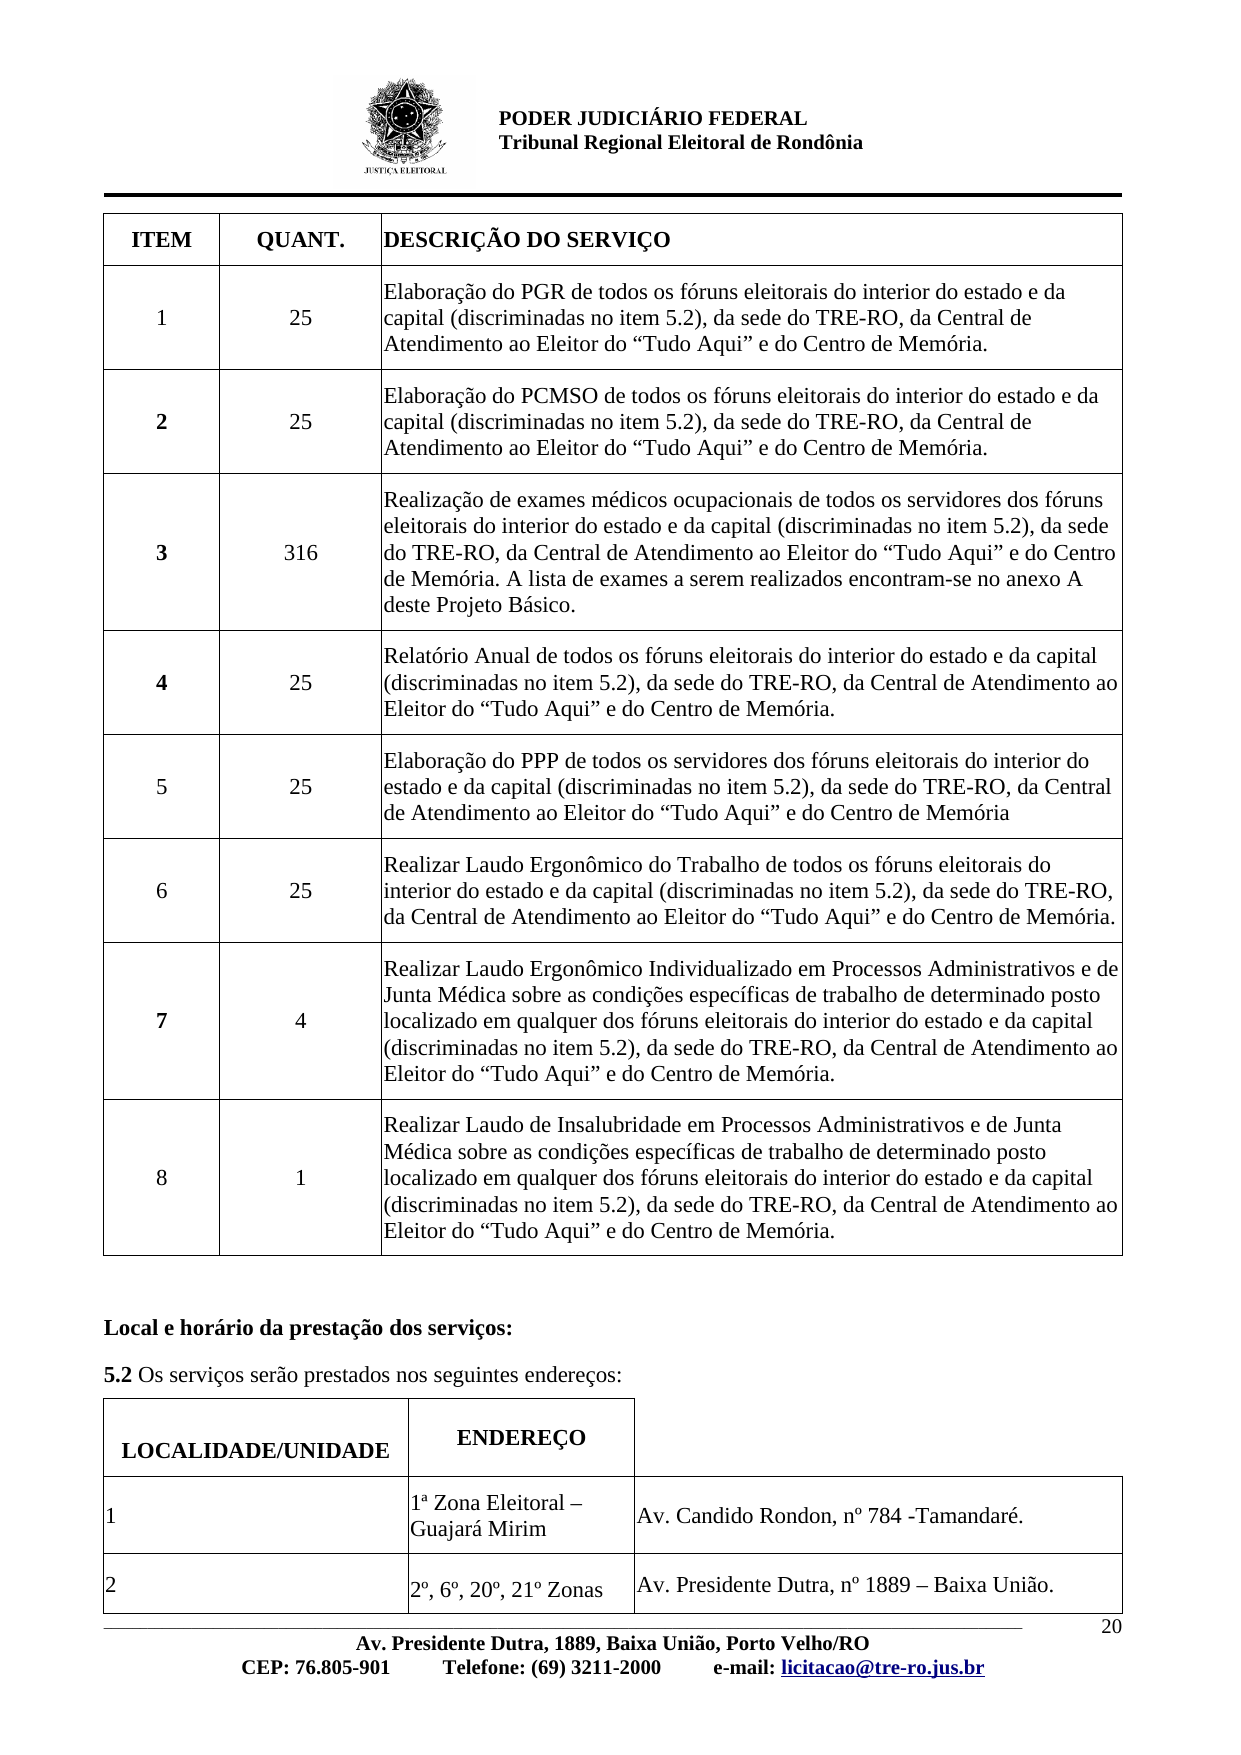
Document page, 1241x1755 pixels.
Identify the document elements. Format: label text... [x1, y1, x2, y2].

table_cell Av. Candido Rondon, nº 784 -Tamandaré. [635, 1477, 1122, 1553]
table_cell Elaboração do PGR de todos os fóruns eleitorais do interior do estado e da capital (discriminadas no item 5.2), da sede do TRE-RO, da Central de Atendimento ao Eleitor do “Tudo Aqui” e do Centro de Memória. [382, 266, 1122, 369]
table_header QUANT. [220, 214, 381, 265]
table_cell 8 [104, 1100, 219, 1255]
table_header ENDEREÇO [409, 1399, 634, 1476]
table_cell 25 [220, 735, 381, 838]
table_cell Relatório Anual de todos os fóruns eleitorais do interior do estado e da capital (discriminadas no item 5.2), da sede do TRE-RO, da Central de Atendimento ao Eleitor do “Tudo Aqui” e do Centro de Memória. [382, 631, 1122, 734]
table_cell Realizar Laudo Ergonômico do Trabalho de todos os fóruns eleitorais do interior do estado e da capital (discriminadas no item 5.2), da sede do TRE-RO, da Central de Atendimento ao Eleitor do “Tudo Aqui” e do Centro de Memória. [382, 839, 1122, 942]
table_cell Realizar Laudo de Insalubridade em Processos Administrativos e de Junta Médica sobre as condições específicas de trabalho de determinado posto localizado em qualquer dos fóruns eleitorais do interior do estado e da capital (discriminadas no item 5.2), da sede do TRE-RO, da Central de Atendimento ao Eleitor do “Tudo Aqui” e do Centro de Memória. [382, 1100, 1122, 1255]
table_cell 2 [104, 370, 219, 473]
table_cell 316 [220, 474, 381, 629]
table_cell 7 [104, 943, 219, 1098]
table_cell 1 [104, 1477, 408, 1553]
table_cell 25 [220, 370, 381, 473]
table_cell 2 [104, 1554, 408, 1613]
table_header LOCALIDADE/UNIDADE [104, 1399, 408, 1476]
table_cell Av. Presidente Dutra, nº 1889 – Baixa União. [635, 1554, 1122, 1613]
table_cell 4 [220, 943, 381, 1098]
table_cell 4 [104, 631, 219, 734]
table_cell 1ª Zona Eleitoral – Guajará Mirim [409, 1477, 634, 1553]
table_cell 3 [104, 474, 219, 629]
table_cell 25 [220, 631, 381, 734]
table_cell 1 [220, 1100, 381, 1255]
table_cell 25 [220, 839, 381, 942]
table_header DESCRIÇÃO DO SERVIÇO [382, 214, 1122, 265]
table_cell 1 [104, 266, 219, 369]
table_cell 25 [220, 266, 381, 369]
table_cell Elaboração do PPP de todos os servidores dos fóruns eleitorais do interior do estado e da capital (discriminadas no item 5.2), da sede do TRE-RO, da Central de Atendimento ao Eleitor do “Tudo Aqui” e do Centro de Memória [382, 735, 1122, 838]
table_cell 2º, 6º, 20º, 21º Zonas [409, 1554, 634, 1613]
table_cell Elaboração do PCMSO de todos os fóruns eleitorais do interior do estado e da capital (discriminadas no item 5.2), da sede do TRE-RO, da Central de Atendimento ao Eleitor do “Tudo Aqui” e do Centro de Memória. [382, 370, 1122, 473]
table_cell Realização de exames médicos ocupacionais de todos os servidores dos fóruns eleitorais do interior do estado e da capital (discriminadas no item 5.2), da sede do TRE-RO, da Central de Atendimento ao Eleitor do “Tudo Aqui” e do Centro de Memória. A lista de exames a serem realizados encontram-se no anexo A deste Projeto Básico. [382, 474, 1122, 629]
text Local e horário da prestação dos serviços: [103, 1314, 1122, 1340]
text 5.2 Os serviços serão prestados nos seguintes endereços: [103, 1361, 1122, 1387]
table_cell 5 [104, 735, 219, 838]
table_cell 6 [104, 839, 219, 942]
table_header ITEM [104, 214, 219, 265]
table_cell Realizar Laudo Ergonômico Individualizado em Processos Administrativos e de Junta Médica sobre as condições específicas de trabalho de determinado posto localizado em qualquer dos fóruns eleitorais do interior do estado e da capital (discriminadas no item 5.2), da sede do TRE-RO, da Central de Atendimento ao Eleitor do “Tudo Aqui” e do Centro de Memória. [382, 943, 1122, 1098]
table_header [635, 1398, 1122, 1476]
